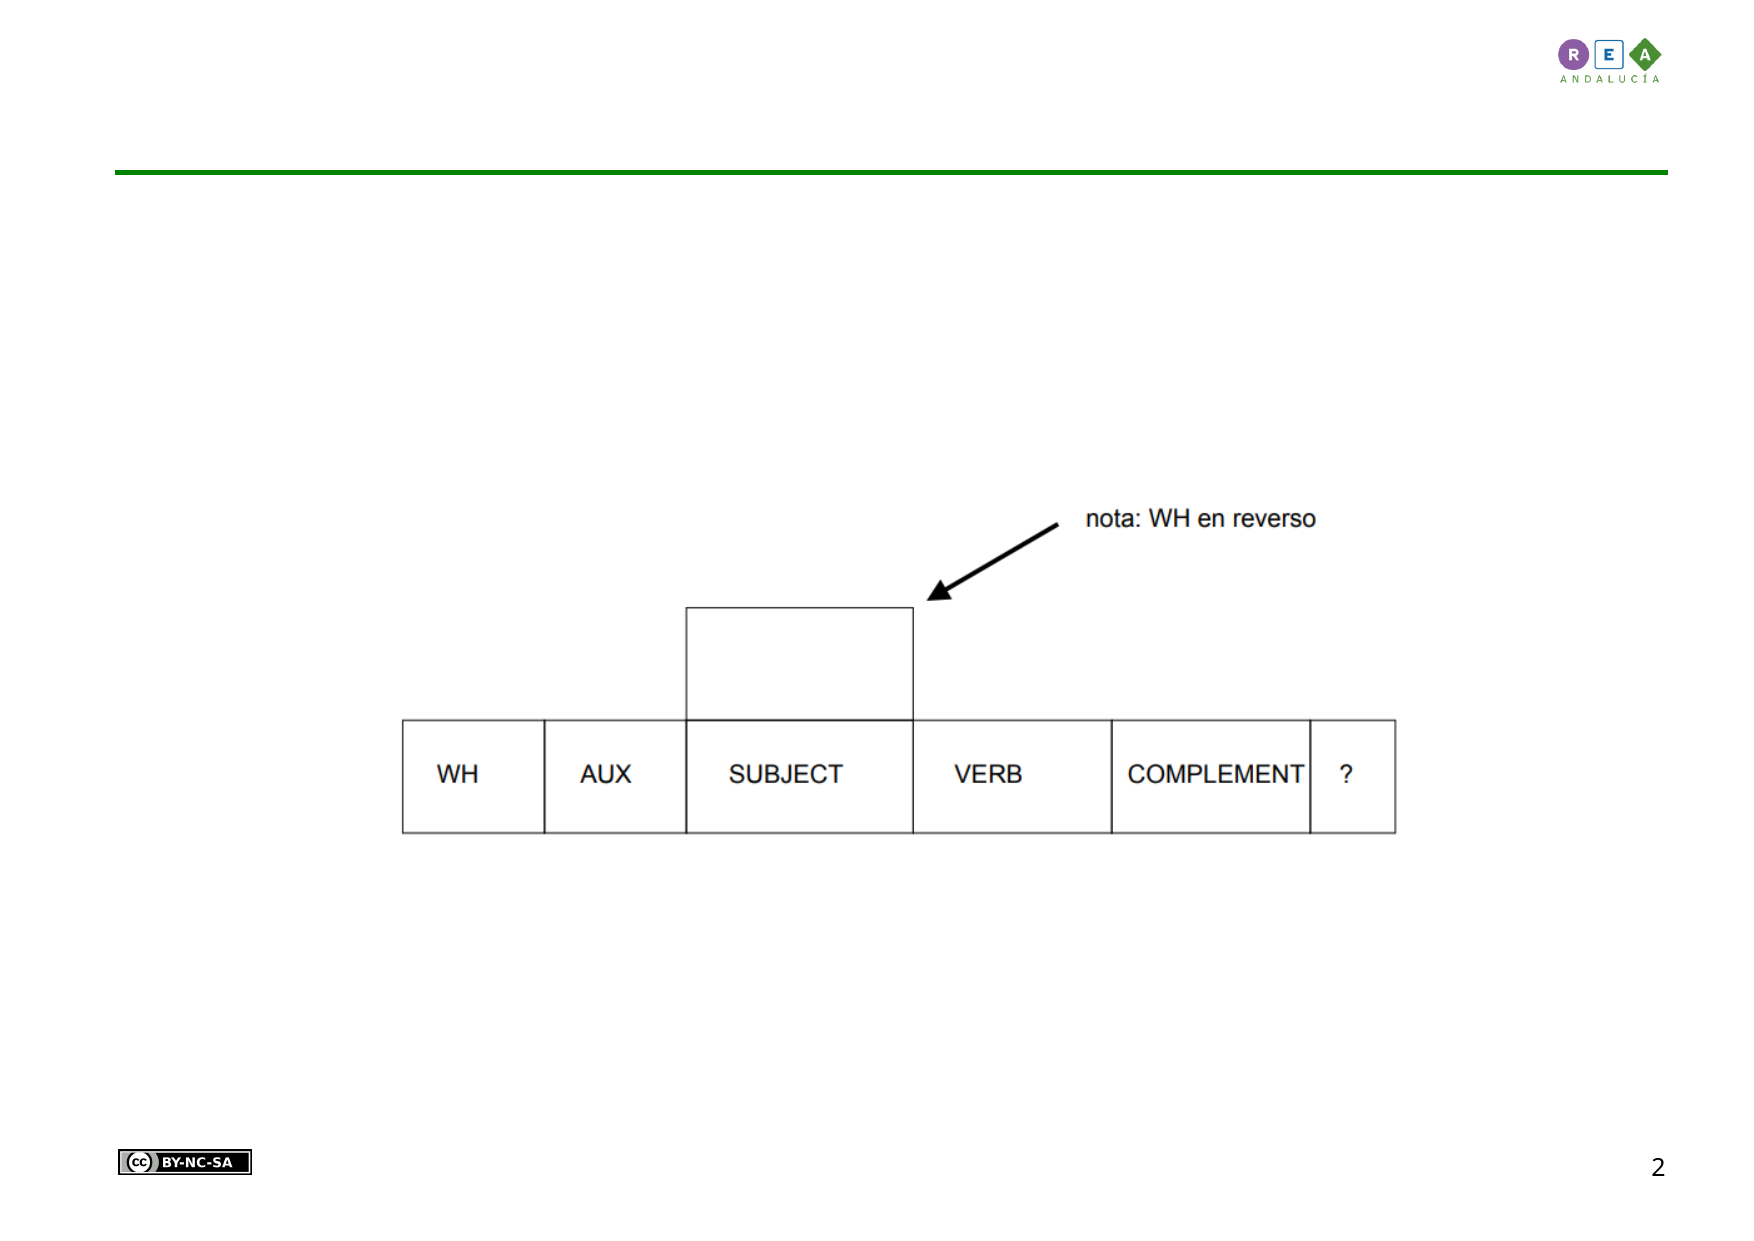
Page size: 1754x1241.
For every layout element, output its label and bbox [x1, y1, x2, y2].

picture [1553, 33, 1666, 88]
picture [356, 473, 1427, 862]
picture [118, 1149, 536, 1184]
